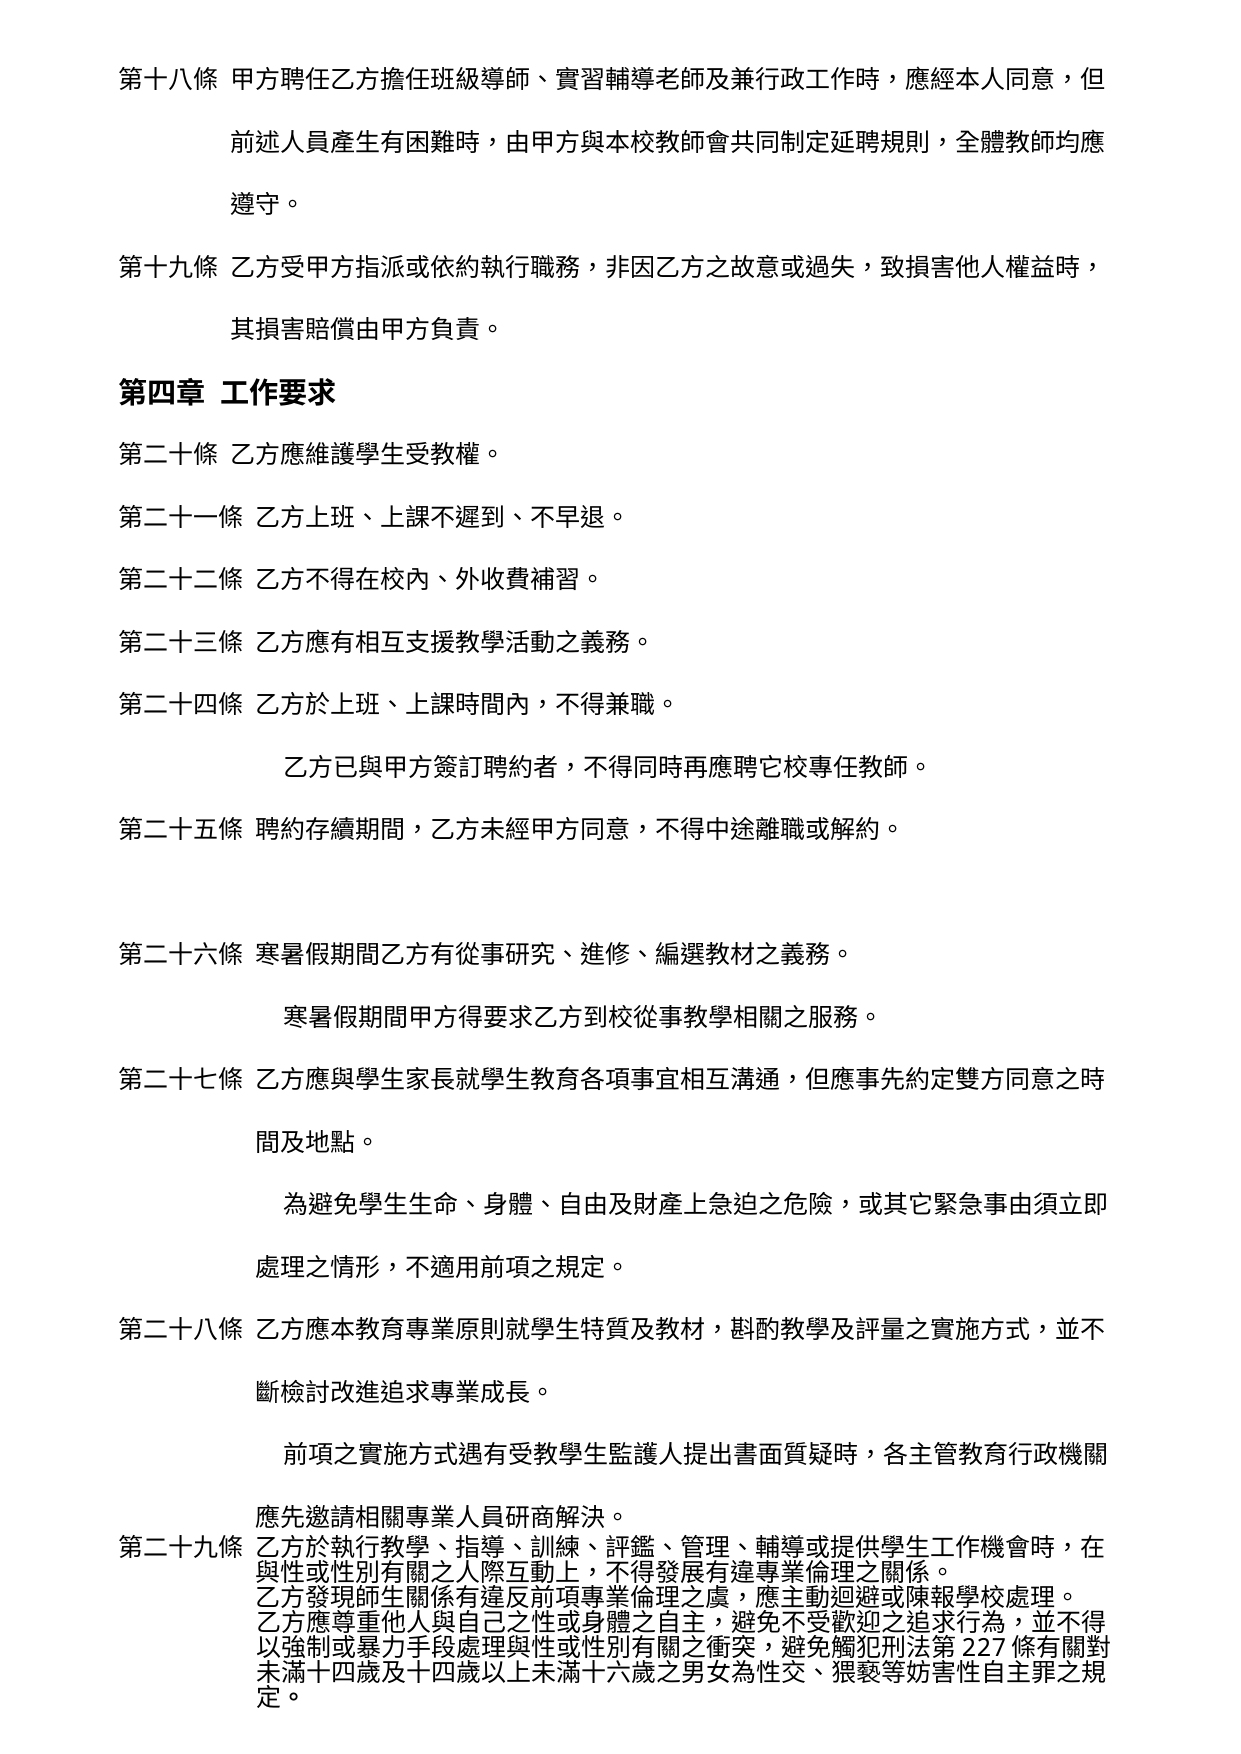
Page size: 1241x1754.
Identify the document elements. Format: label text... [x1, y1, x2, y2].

text 第四章 工作要求 [118, 349, 1122, 411]
text 第二十一條 乙方上班、上課不遲到、不早退。 [118, 474, 1122, 536]
text 第二十五條 聘約存續期間，乙方未經甲方同意，不得中途離職或解約。 [118, 786, 1122, 849]
text 前項之實施方式遇有受教學生監護人提出書面質疑時，各主管教育行政機關應先邀請相關專業人員研商解決。 [118, 1411, 1122, 1536]
text 第二十九條 乙方於執行教學、指導、訓練、評鑑、管理、輔導或提供學生工作機會時，在與性或性別有關之人際互動上，不得發展有違專業倫理之關係。 [118, 1536, 1122, 1586]
text 乙方已與甲方簽訂聘約者，不得同時再應聘它校專任教師。 [118, 724, 1122, 786]
text 第二十三條 乙方應有相互支援教學活動之義務。 [118, 599, 1122, 661]
text 為避免學生生命、身體、自由及財產上急迫之危險，或其它緊急事由須立即處理之情形，不適用前項之規定。 [118, 1161, 1122, 1286]
text 第二十四條 乙方於上班、上課時間內，不得兼職。 [118, 661, 1122, 724]
text 乙方應尊重他人與自己之性或身體之自主，避免不受歡迎之追求行為，並不得以強制或暴力手段處理與性或性別有關之衝突，避免觸犯刑法第227條有關對未滿十四歲及十四歲以上未滿十六歲之男女為性交、猥褻等妨害性自主罪之規定。 [256, 1611, 1122, 1711]
text 第二十六條 寒暑假期間乙方有從事研究、進修、編選教材之義務。 [118, 911, 1122, 974]
text 乙方發現師生關係有違反前項專業倫理之虞，應主動迴避或陳報學校處理。 [242, 1586, 1122, 1611]
text 第二十八條 乙方應本教育專業原則就學生特質及教材，斟酌教學及評量之實施方式，並不斷檢討改進追求專業成長。 [118, 1286, 1122, 1411]
text 第二十七條 乙方應與學生家長就學生教育各項事宜相互溝通，但應事先約定雙方同意之時間及地點。 [118, 1036, 1122, 1161]
text 第十八條 甲方聘任乙方擔任班級導師、實習輔導老師及兼行政工作時，應經本人同意，但前述人員產生有困難時，由甲方與本校教師會共同制定延聘規則，全體教師均應遵守。 [118, 36, 1122, 224]
text 寒暑假期間甲方得要求乙方到校從事教學相關之服務。 [118, 974, 1122, 1036]
text 第十九條 乙方受甲方指派或依約執行職務，非因乙方之故意或過失，致損害他人權益時，其損害賠償由甲方負責。 [118, 224, 1122, 349]
text 第二十二條 乙方不得在校內、外收費補習。 [118, 536, 1122, 599]
text 第二十條 乙方應維護學生受教權。 [118, 411, 1122, 474]
